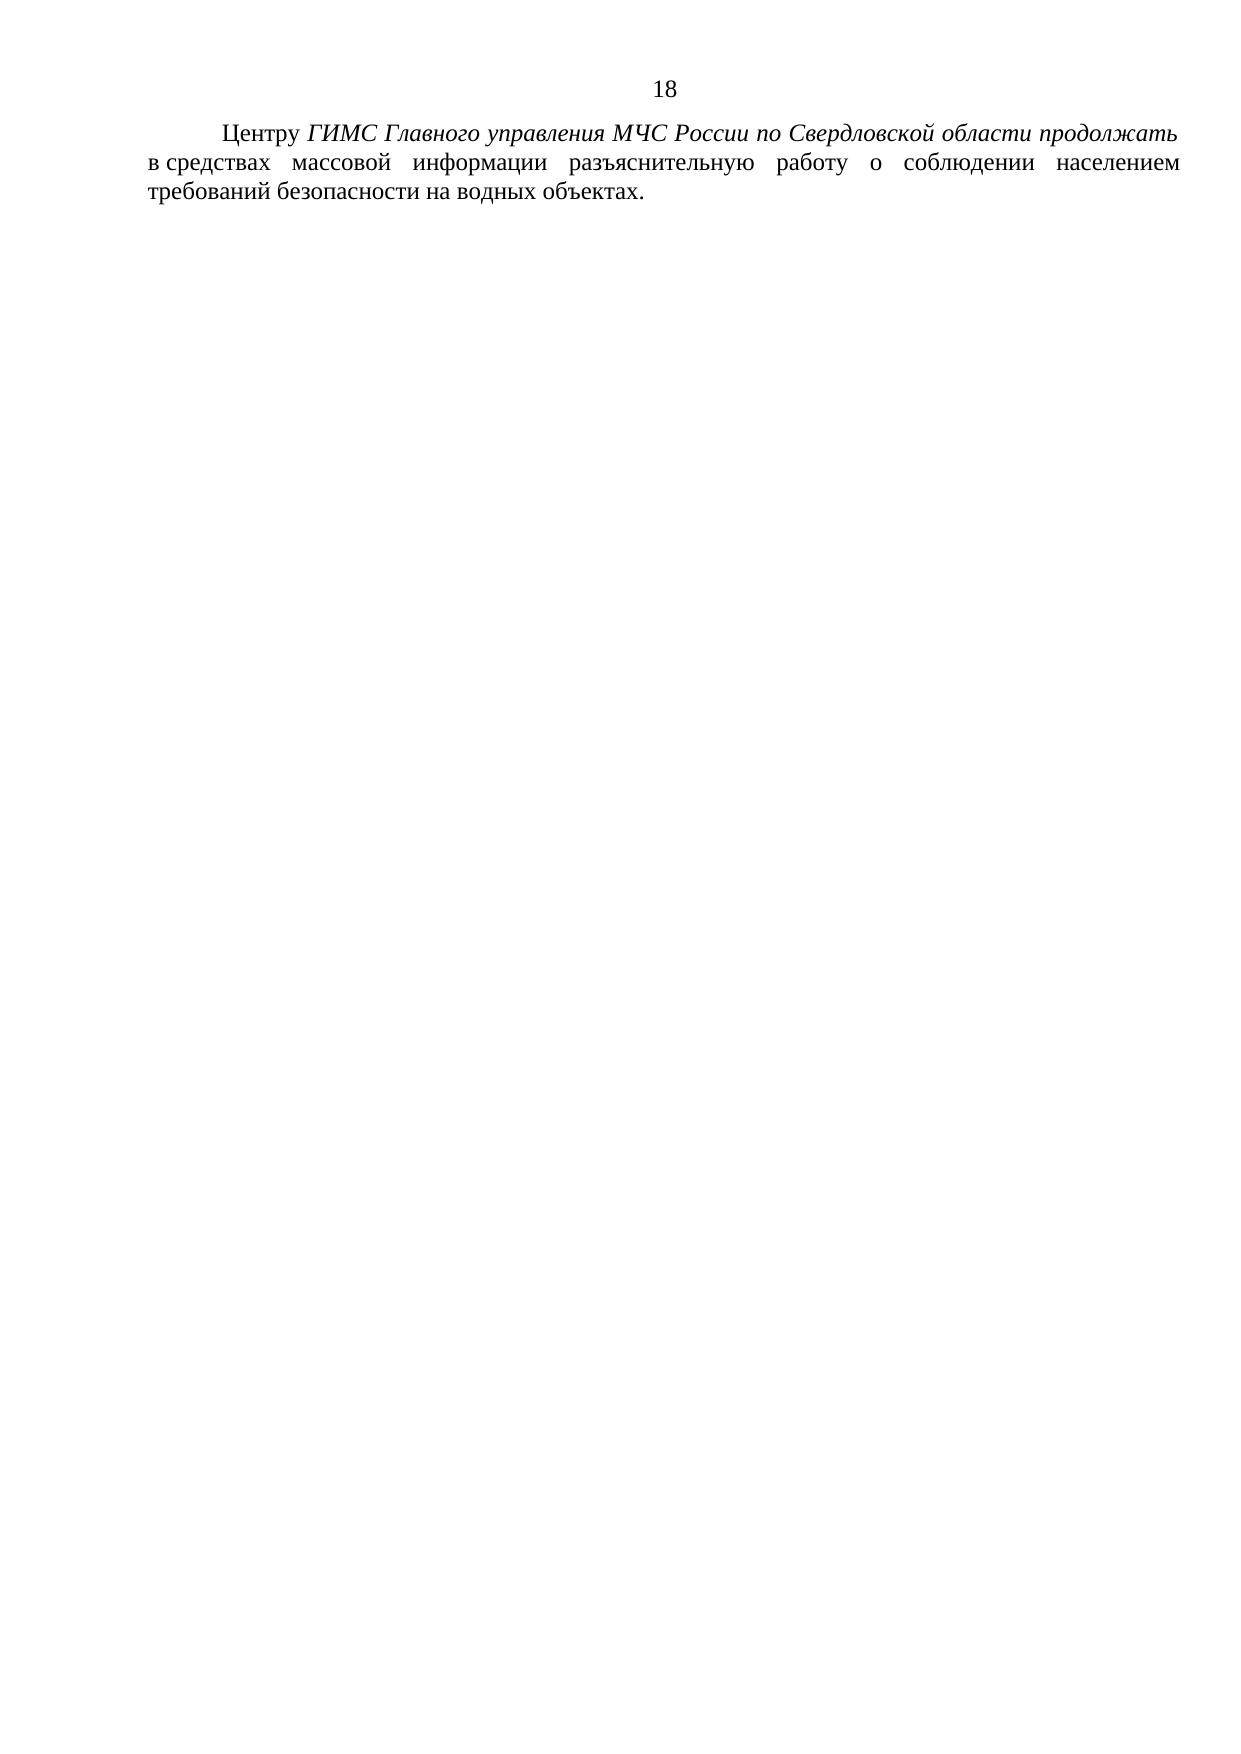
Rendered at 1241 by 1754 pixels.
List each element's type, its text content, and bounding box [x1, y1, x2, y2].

text Центру ГИМС Главного управления МЧС России по Свердловской области продолжать в средствах массовой информации разъяснительную работу о соблюдении населением требований безопасности на водных объектах. [148, 118, 1181, 204]
